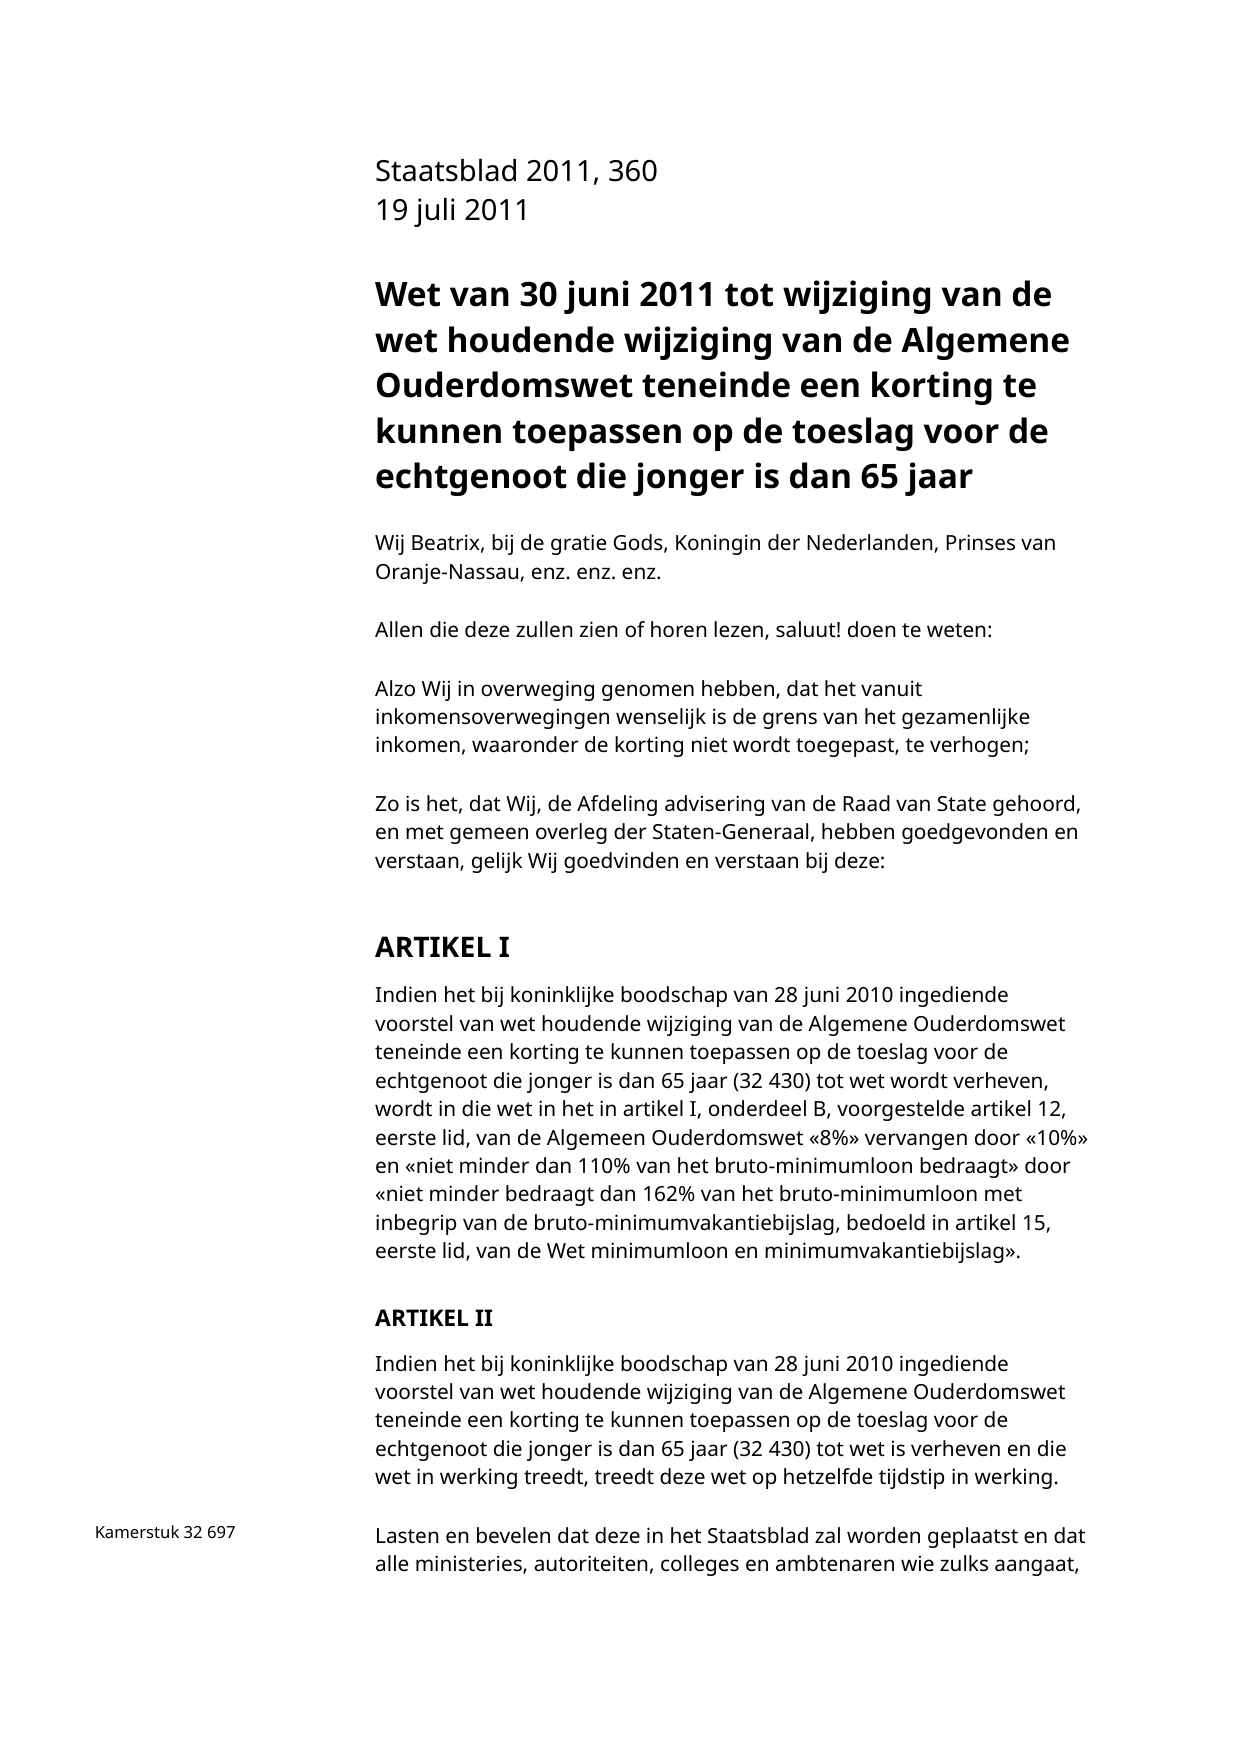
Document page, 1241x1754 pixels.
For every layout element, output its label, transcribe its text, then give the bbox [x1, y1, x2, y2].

subtitle ARTIKEL II [375, 1302, 1090, 1334]
text Alzo Wij in overweging genomen hebben, dat het vanuit inkomensoverwegingen wenselijk is de grens van het gezamenlijke inkomen, waaronder de korting niet wordt toegepast, te verhogen; [375, 674, 1090, 759]
subtitle ARTIKEL I [375, 927, 1090, 966]
subtitle Wet van 30 juni 2011 tot wijziging van de wet houdende wijziging van de Algemene Ouderdomswet teneinde een korting te kunnen toepassen op de toeslag voor de echtgenoot die jonger is dan 65 jaar [375, 271, 1090, 498]
text Kamerstuk 32 697 [94, 1521, 328, 1543]
text Wij Beatrix, bij de gratie Gods, Koningin der Nederlanden, Prinses van Oranje-Nassau, enz. enz. enz. [375, 528, 1090, 585]
text Allen die deze zullen zien of horen lezen, saluut! doen te weten: [375, 615, 1090, 644]
text Indien het bij koninklijke boodschap van 28 juni 2010 ingediende voorstel van wet houdende wijziging van de Algemene Ouderdomswet teneinde een korting te kunnen toepassen op de toeslag voor de echtgenoot die jonger is dan 65 jaar (32 430) tot wet wordt verheven, wordt in die wet in het in artikel I, onderdeel B, voorgestelde artikel 12, eerste lid, van de Algemeen Ouderdomswet «8%» vervangen door «10%» en «niet minder dan 110% van het bruto-minimumloon bedraagt» door «niet minder bedraagt dan 162% van het bruto-minimumloon met inbegrip van de bruto-minimumvakantiebijslag, bedoeld in artikel 15, eerste lid, van de Wet minimumloon en minimumvakantiebijslag». [375, 981, 1090, 1265]
text Staatsblad 2011, 360 [375, 150, 1090, 190]
text Zo is het, dat Wij, de Afdeling advisering van de Raad van State gehoord, en met gemeen overleg der Staten-Generaal, hebben goedgevonden en verstaan, gelijk Wij goedvinden en verstaan bij deze: [375, 789, 1090, 874]
text 19 juli 2011 [375, 190, 1090, 229]
text Indien het bij koninklijke boodschap van 28 juni 2010 ingediende voorstel van wet houdende wijziging van de Algemene Ouderdomswet teneinde een korting te kunnen toepassen op de toeslag voor de echtgenoot die jonger is dan 65 jaar (32 430) tot wet is verheven en die wet in werking treedt, treedt deze wet op hetzelfde tijdstip in werking. [375, 1349, 1090, 1491]
text Lasten en bevelen dat deze in het Staatsblad zal worden geplaatst en dat alle ministeries, autoriteiten, colleges en ambtenaren wie zulks aangaat, [375, 1521, 1090, 1578]
